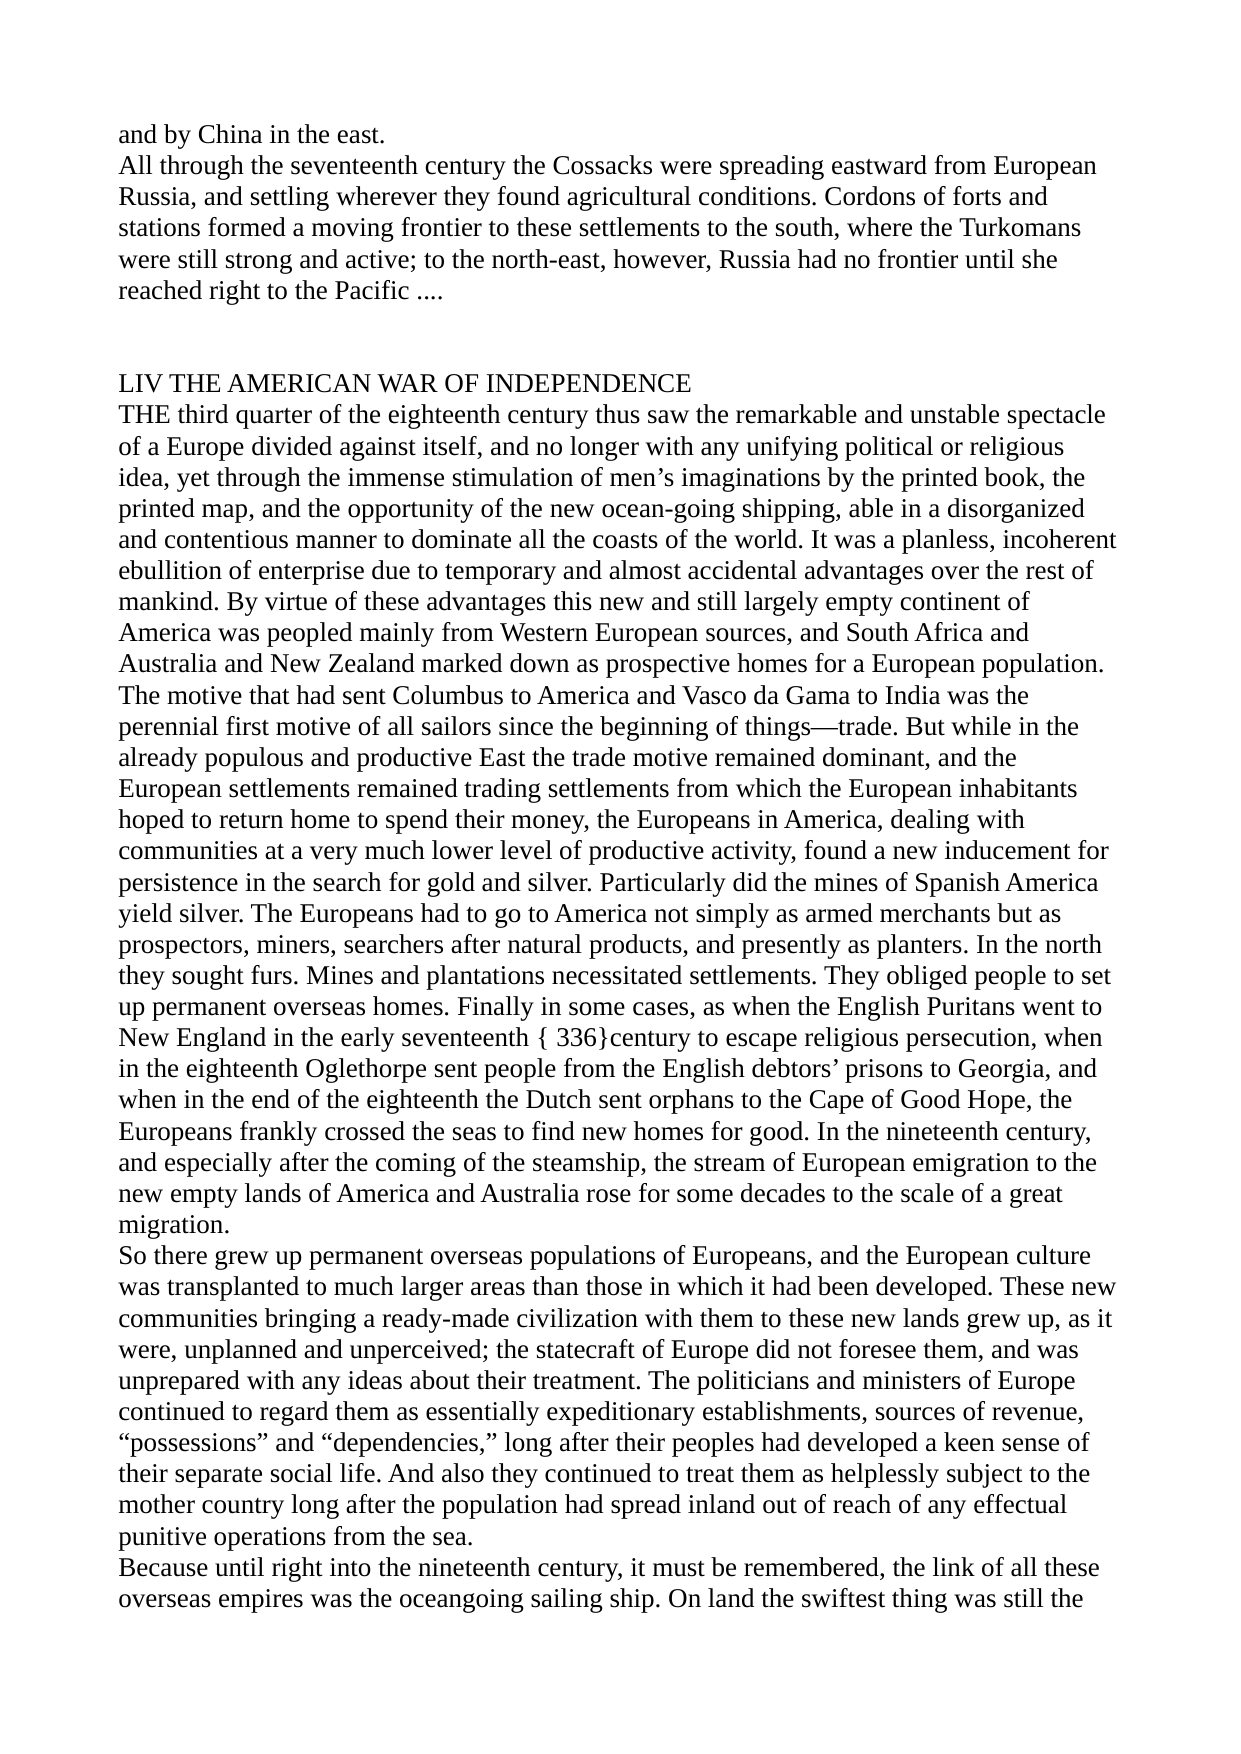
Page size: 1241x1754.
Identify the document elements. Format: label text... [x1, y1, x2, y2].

text So there grew up permanent overseas populations of Europeans, and the European culture was transplanted to much larger areas than those in which it had been developed. These new communities bringing a ready-made civilization with them to these new lands grew up, as it were, unplanned and unperceived; the statecraft of Europe did not foresee them, and was unprepared with any ideas about their treatment. The politicians and ministers of Europe continued to regard them as essentially expeditionary establishments, sources of revenue, “possessions” and “dependencies,” long after their peoples had developed a keen sense of their separate social life. And also they continued to treat them as helplessly subject to the mother country long after the population had spread inland out of reach of any effectual punitive operations from the sea. [118, 1239, 1122, 1551]
text and by China in the east. [118, 118, 1122, 149]
text Because until right into the nineteenth century, it must be remembered, the link of all these overseas empires was the oceangoing sailing ship. On land the swiftest thing was still the [118, 1551, 1122, 1613]
text The motive that had sent Columbus to America and Vasco da Gama to India was the perennial first motive of all sailors since the beginning of things—trade. But while in the already populous and productive East the trade motive remained dominant, and the European settlements remained trading settlements from which the European inhabitants hoped to return home to spend their money, the Europeans in America, dealing with communities at a very much lower level of productive activity, found a new inducement for persistence in the search for gold and silver. Particularly did the mines of Spanish America yield silver. The Europeans had to go to America not simply as armed merchants but as prospectors, miners, searchers after natural products, and presently as planters. In the north they sought furs. Mines and plantations necessitated settlements. They obliged people to set up permanent overseas homes. Finally in some cases, as when the English Puritans went to New England in the early seventeenth { 336}century to escape religious persecution, when in the eighteenth Oglethorpe sent people from the English debtors’ prisons to Georgia, and when in the end of the eighteenth the Dutch sent orphans to the Cape of Good Hope, the Europeans frankly crossed the seas to find new homes for good. In the nineteenth century, and especially after the coming of the steamship, the stream of European emigration to the new empty lands of America and Australia rose for some decades to the scale of a great migration. [118, 679, 1122, 1239]
text THE third quarter of the eighteenth century thus saw the remarkable and unstable spectacle of a Europe divided against itself, and no longer with any unifying political or religious idea, yet through the immense stimulation of men’s imaginations by the printed book, the printed map, and the opportunity of the new ocean-going shipping, able in a disorganized and contentious manner to dominate all the coasts of the world. It was a planless, incoherent ebullition of enterprise due to temporary and almost accidental advantages over the rest of mankind. By virtue of these advantages this new and still largely empty continent of America was peopled mainly from Western European sources, and South Africa and Australia and New Zealand marked down as prospective homes for a European population. [118, 398, 1122, 679]
text All through the seventeenth century the Cossacks were spreading eastward from European Russia, and settling wherever they found agricultural conditions. Cordons of forts and stations formed a moving frontier to these settlements to the south, where the Turkomans were still strong and active; to the north-east, however, Russia had no frontier until she reached right to the Pacific .... LIV THE AMERICAN WAR OF INDEPENDENCE [118, 149, 1122, 398]
